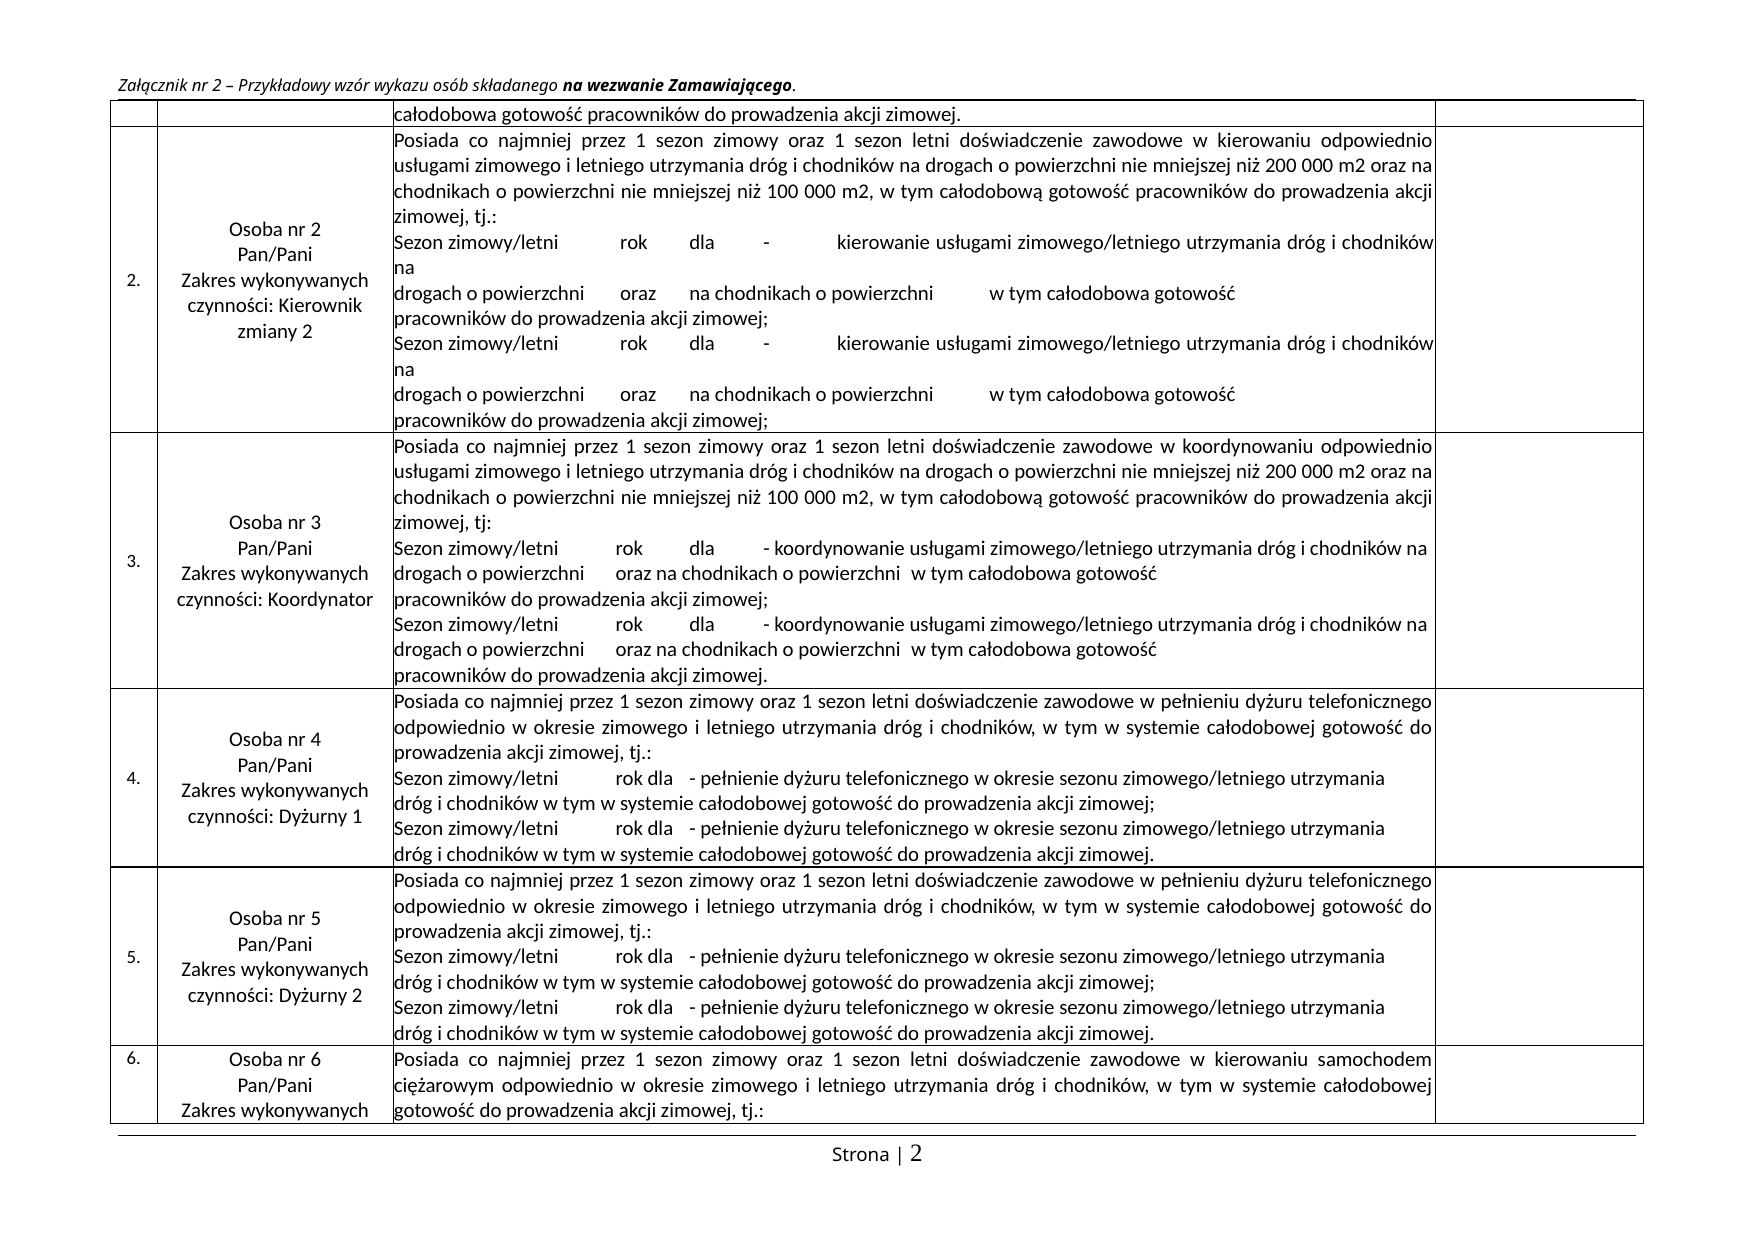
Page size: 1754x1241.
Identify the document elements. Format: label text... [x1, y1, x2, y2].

table_cell 2. [111, 127, 157, 432]
table_cell [1436, 1046, 1643, 1123]
table_cell 3. [111, 433, 157, 687]
table_cell [1436, 433, 1643, 687]
table_cell [1436, 101, 1643, 126]
table_cell 5. [111, 868, 157, 1045]
table_cell Osoba nr 3 Pan/Pani Zakres wykonywanych czynności: Koordynator [158, 433, 393, 687]
table_cell Osoba nr 2 Pan/Pani Zakres wykonywanych czynności: Kierownik zmiany 2 [158, 127, 393, 432]
table_cell Osoba nr 4 Pan/Pani Zakres wykonywanych czynności: Dyżurny 1 [158, 689, 393, 866]
table_cell [158, 101, 393, 126]
table_cell [1436, 868, 1643, 1045]
table_cell 6. [111, 1046, 157, 1123]
table_cell 4. [111, 689, 157, 866]
table_cell Osoba nr 5 Pan/Pani Zakres wykonywanych czynności: Dyżurny 2 [158, 868, 393, 1045]
table_cell [1436, 127, 1643, 432]
table_cell [1436, 689, 1643, 866]
table_cell [111, 101, 157, 126]
